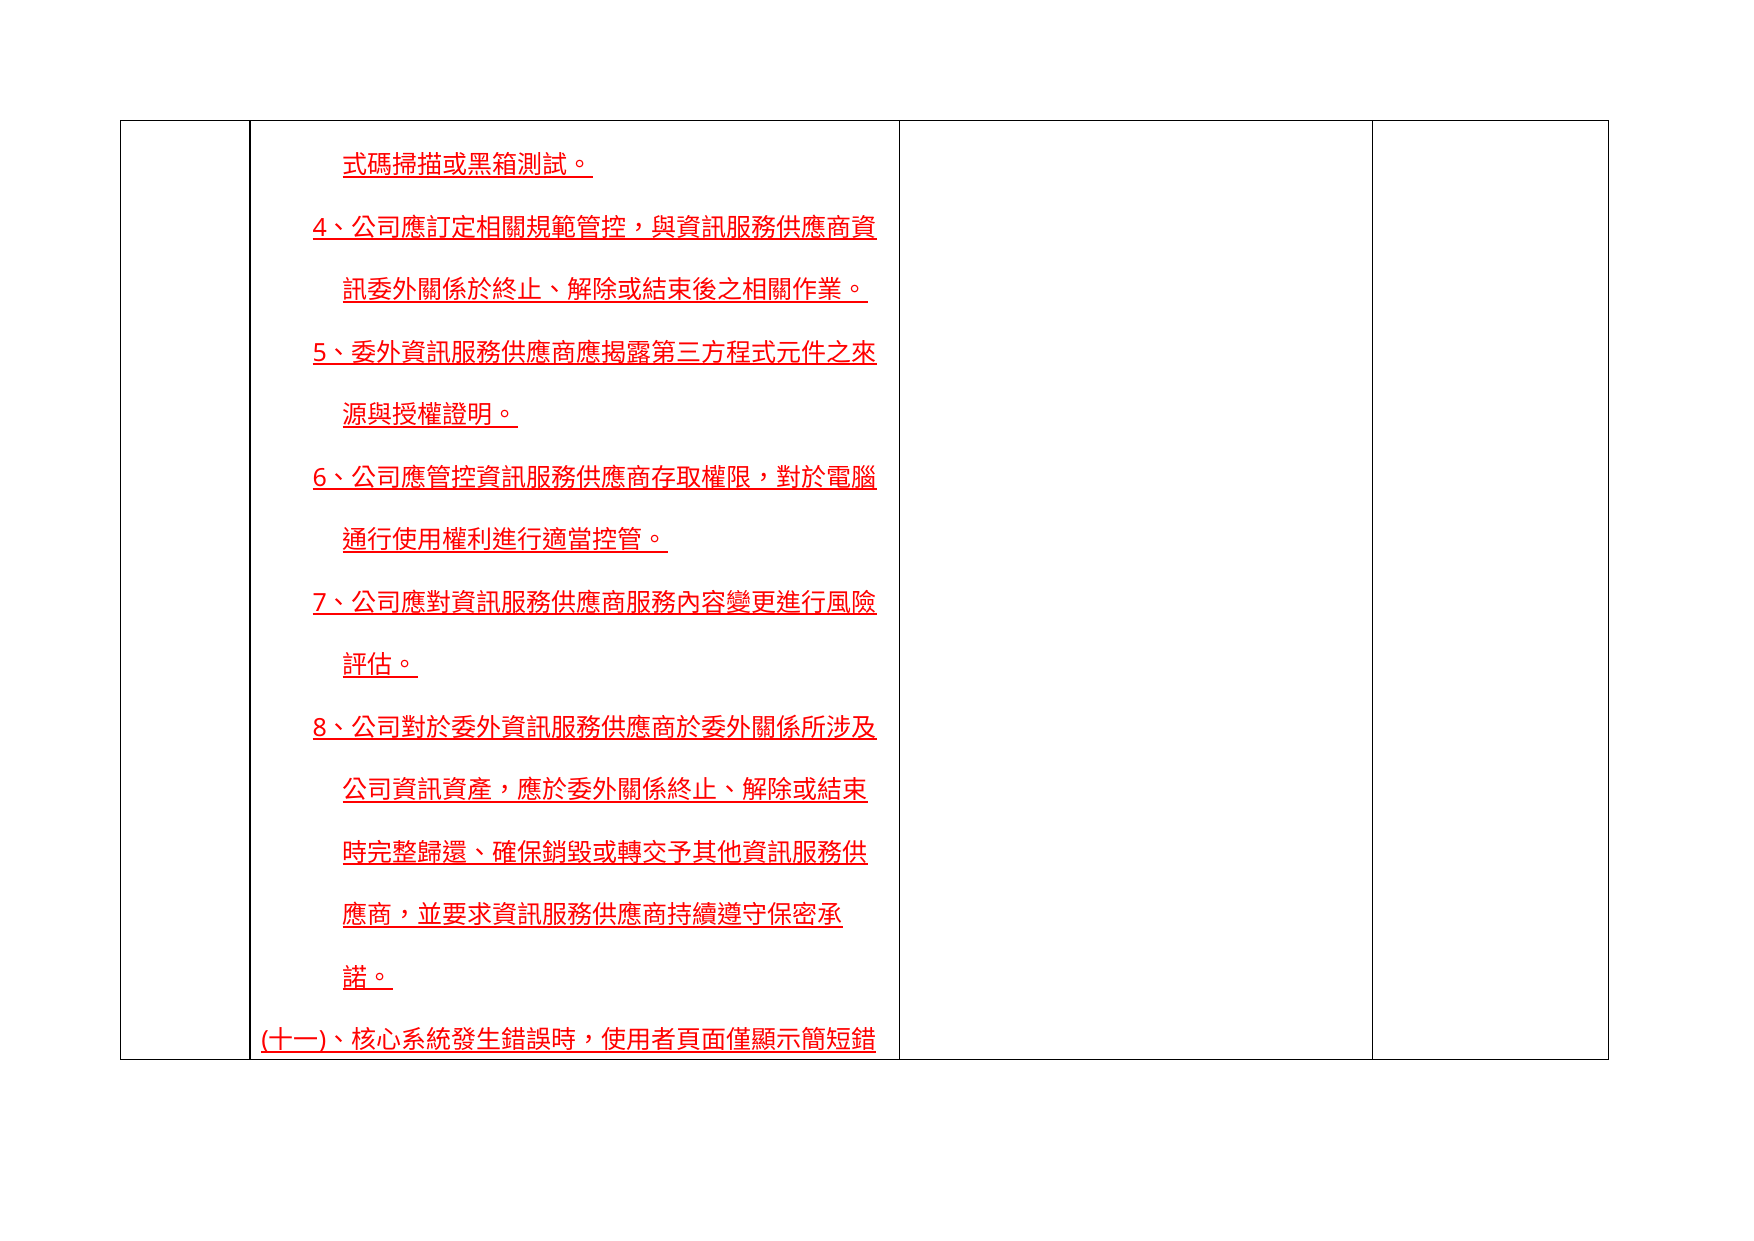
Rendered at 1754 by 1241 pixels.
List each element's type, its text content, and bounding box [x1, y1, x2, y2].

table_cell [900, 121, 1372, 1059]
table_cell [121, 121, 249, 1059]
table_cell 式碼掃描或黑箱測試。 4、公司應訂定相關規範管控，與資訊服務供應商資訊委外關係於終止、解除或結束後之相關作業。 5、委外資訊服務供應商應揭露第三方程式元件之來源與授權證明。 6、公司應管控資訊服務供應商存取權限，對於電腦通行使用權利進行適當控管。 7、公司應對資訊服務供應商服務內容變更進行風險評估。 8、公司對於委外資訊服務供應商於委外關係所涉及公司資訊資產，應於委外關係終止、解除或結束時完整歸還、確保銷毀或轉交予其他資訊服務供應商，並要求資訊服務供應商持續遵守保密承諾。 (十一)、核心系統發生錯誤時，使用者頁面僅顯示簡短錯 [251, 121, 899, 1059]
table_cell [1373, 121, 1608, 1059]
